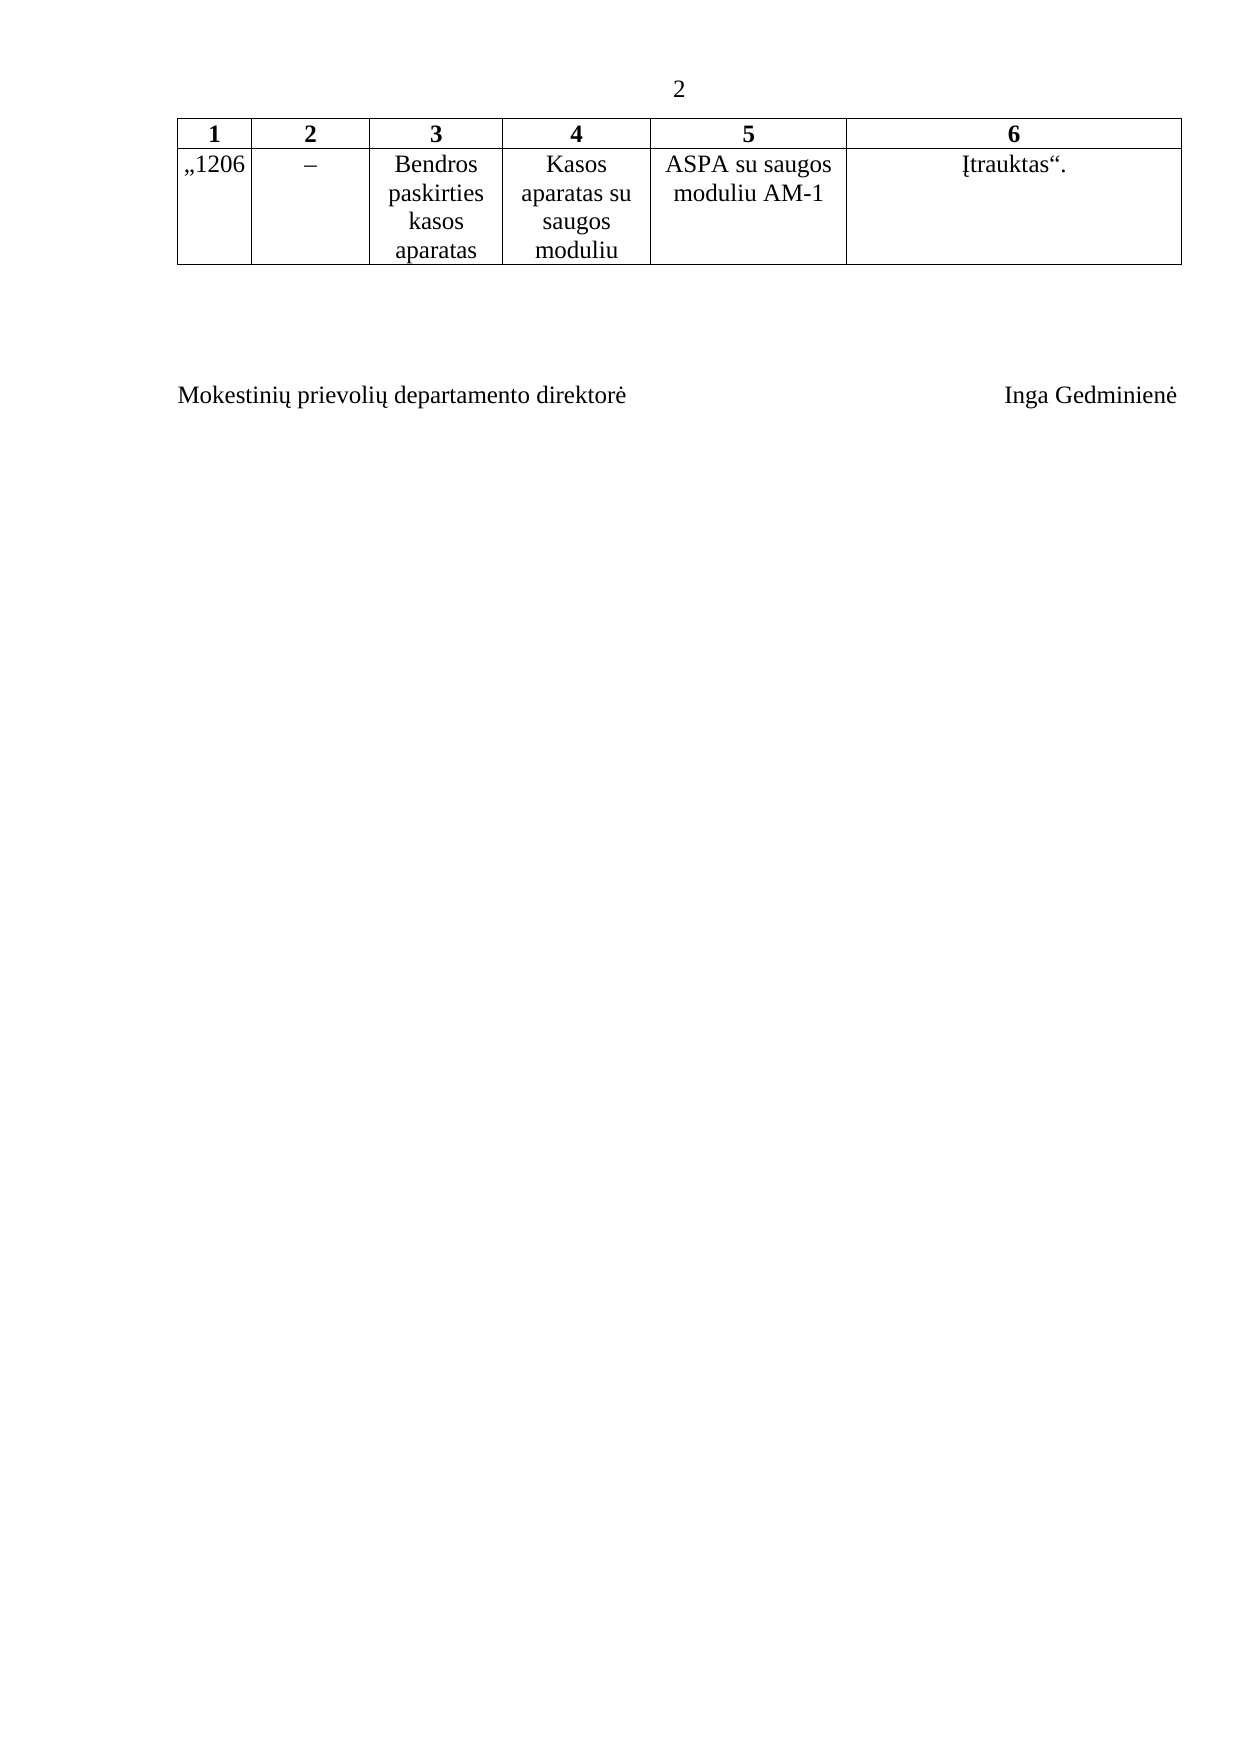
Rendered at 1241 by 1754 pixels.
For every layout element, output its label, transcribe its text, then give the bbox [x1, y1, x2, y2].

table_cell 1 [178, 119, 251, 148]
table_cell „1206 [178, 149, 251, 264]
table_cell Kasos aparatas su saugos moduliu [503, 149, 650, 264]
table_cell 5 [651, 119, 846, 148]
table_cell Bendros paskirties kasos aparatas [370, 149, 502, 264]
table_cell 6 [847, 119, 1181, 148]
text Mokestinių prievolių departamento direktorė Inga Gedminienė [177, 380, 1181, 409]
table_cell Įtrauktas“. [847, 149, 1181, 264]
table_cell 3 [370, 119, 502, 148]
table_cell ASPA su saugos moduliu AM-1 [651, 149, 846, 264]
table_cell 4 [503, 119, 650, 148]
table_cell 2 [252, 119, 369, 148]
table_cell – [252, 149, 369, 264]
